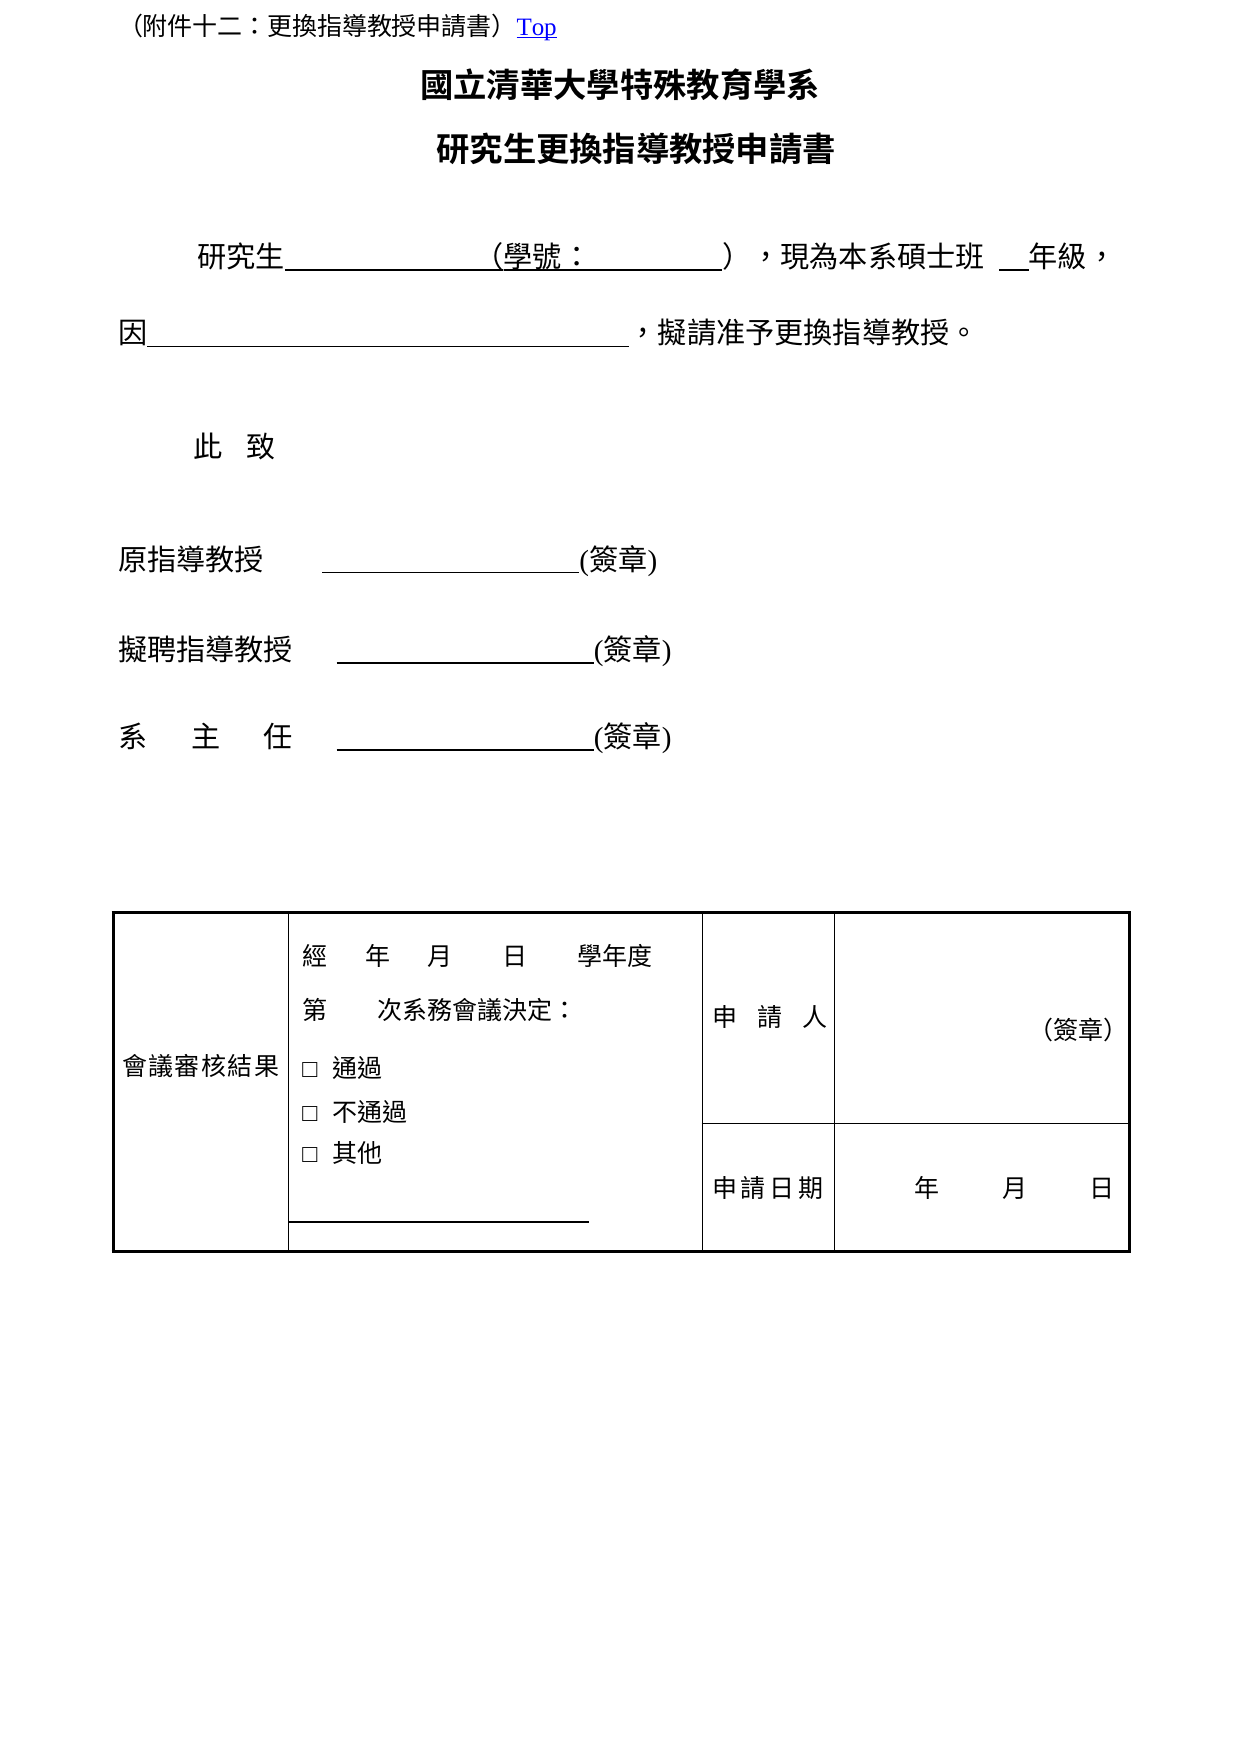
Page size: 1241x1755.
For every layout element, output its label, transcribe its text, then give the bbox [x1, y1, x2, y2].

text 此 致 [193, 423, 1143, 466]
table_cell [115, 1123, 288, 1133]
table_cell [115, 1091, 288, 1123]
text （附件十二：更換指導教授申請書）Top [118, 6, 1143, 43]
table_cell [115, 1171, 288, 1250]
table_cell [703, 1091, 834, 1123]
text 擬聘指導教授 (簽章) [118, 626, 1143, 669]
table_cell [703, 1048, 834, 1091]
table_header 年 月 日 [345, 914, 576, 981]
table_cell [835, 1124, 1128, 1133]
table_cell 第 [289, 981, 345, 1048]
text 因 ，擬請准予更換指導教授。 [118, 310, 1143, 352]
subtitle 國立清華大學特殊教育學系研究生更換指導教授申請書 [420, 58, 837, 171]
table_cell 年 [835, 1171, 968, 1250]
table_cell 會議審核結果 [115, 1048, 288, 1091]
table_cell 日 [1056, 1171, 1128, 1250]
table_cell 次系務會議決定： [345, 981, 576, 1048]
table_cell [703, 1133, 834, 1171]
table_cell [115, 981, 288, 1048]
table_cell 人 [791, 981, 834, 1048]
table_cell 申請日期 [703, 1171, 834, 1250]
table_cell 請 [746, 981, 791, 1048]
table_cell □ 通過 [289, 1048, 702, 1091]
table_header [703, 914, 834, 981]
text 系 主 任 (簽章) [118, 716, 1143, 756]
table_cell （簽章） [835, 981, 1128, 1048]
text 原指導教授 (簽章) [118, 536, 1143, 578]
text 研究生 （學號： ），現為本系碩士班 年級， [197, 233, 1143, 276]
table_header [835, 914, 1128, 981]
table_header 經 [289, 914, 345, 981]
table_cell [835, 1133, 1128, 1171]
table_cell □ 不通過 [289, 1091, 702, 1133]
table_cell 申 [703, 981, 746, 1048]
table_cell □ 其他 [289, 1133, 702, 1171]
table_cell [115, 1133, 288, 1171]
table_cell [703, 1124, 834, 1133]
table_cell [576, 981, 702, 1048]
table_cell 月 [968, 1171, 1056, 1250]
table_header 學年度 [576, 914, 702, 981]
table_cell [835, 1091, 1128, 1123]
table_cell [289, 1171, 702, 1250]
table_cell [835, 1048, 1128, 1091]
table_header [115, 914, 288, 981]
